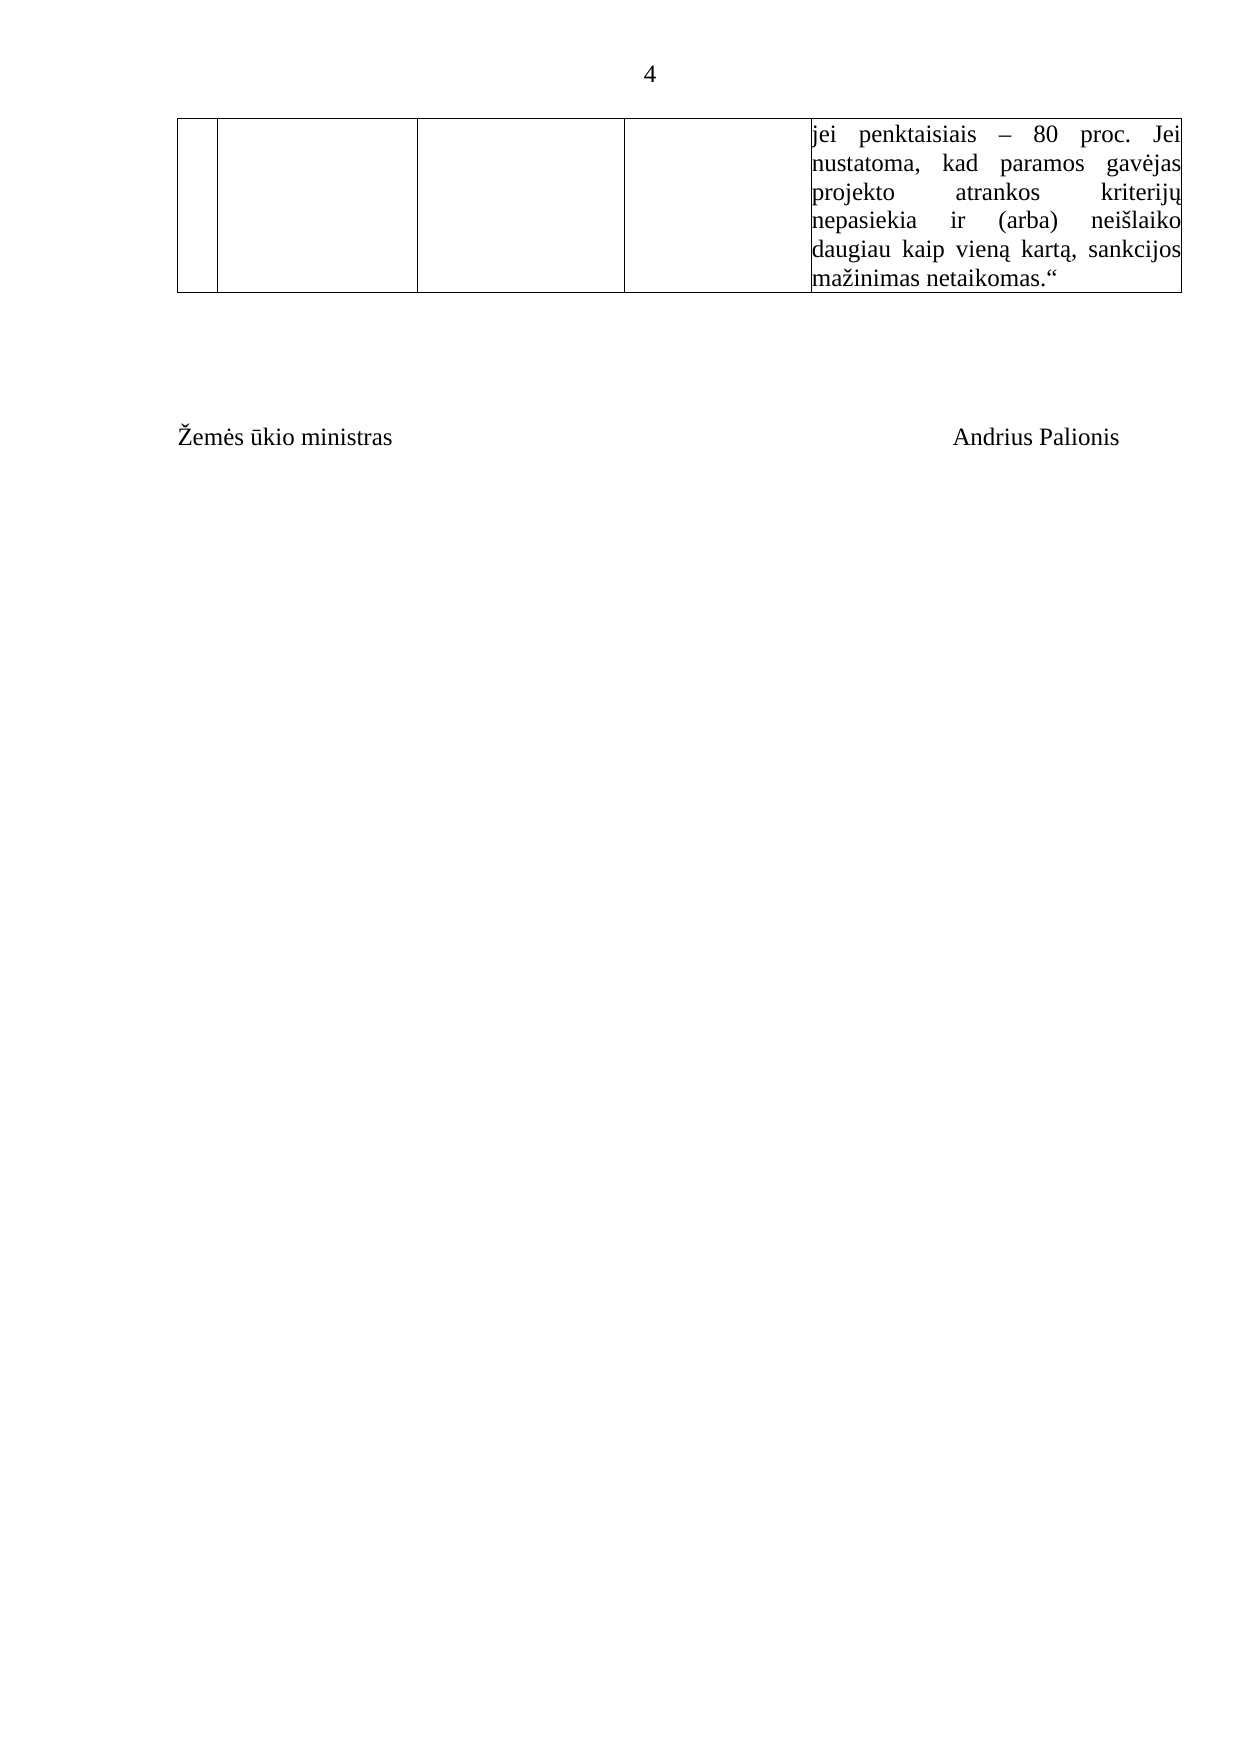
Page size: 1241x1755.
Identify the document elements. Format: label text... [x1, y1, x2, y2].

table_header Nepasiekti ir (arba) neišlaikyti projekto atrankos kriterijai [218, 119, 417, 292]
table_header [178, 119, 217, 292]
table_header Paramos sumažinimas ir (arba) arba susigrąžinimas nuo skirtos paramos sumos. [625, 119, 811, 292]
table_header jei penktaisiais – 80 proc. Jei nustatoma, kad paramos gavėjas projekto atrankos kriterijų nepasiekia ir (arba) neišlaiko daugiau kaip vieną kartą, sankcijos mažinimas netaikomas.“ [812, 119, 1181, 292]
table_header Paramos gavėjas nepasiekia ir (arba) neišlaiko projekto atrankos kriterijų. [418, 119, 624, 292]
text Žemės ūkio ministras Andrius Palionis [177, 422, 1122, 451]
